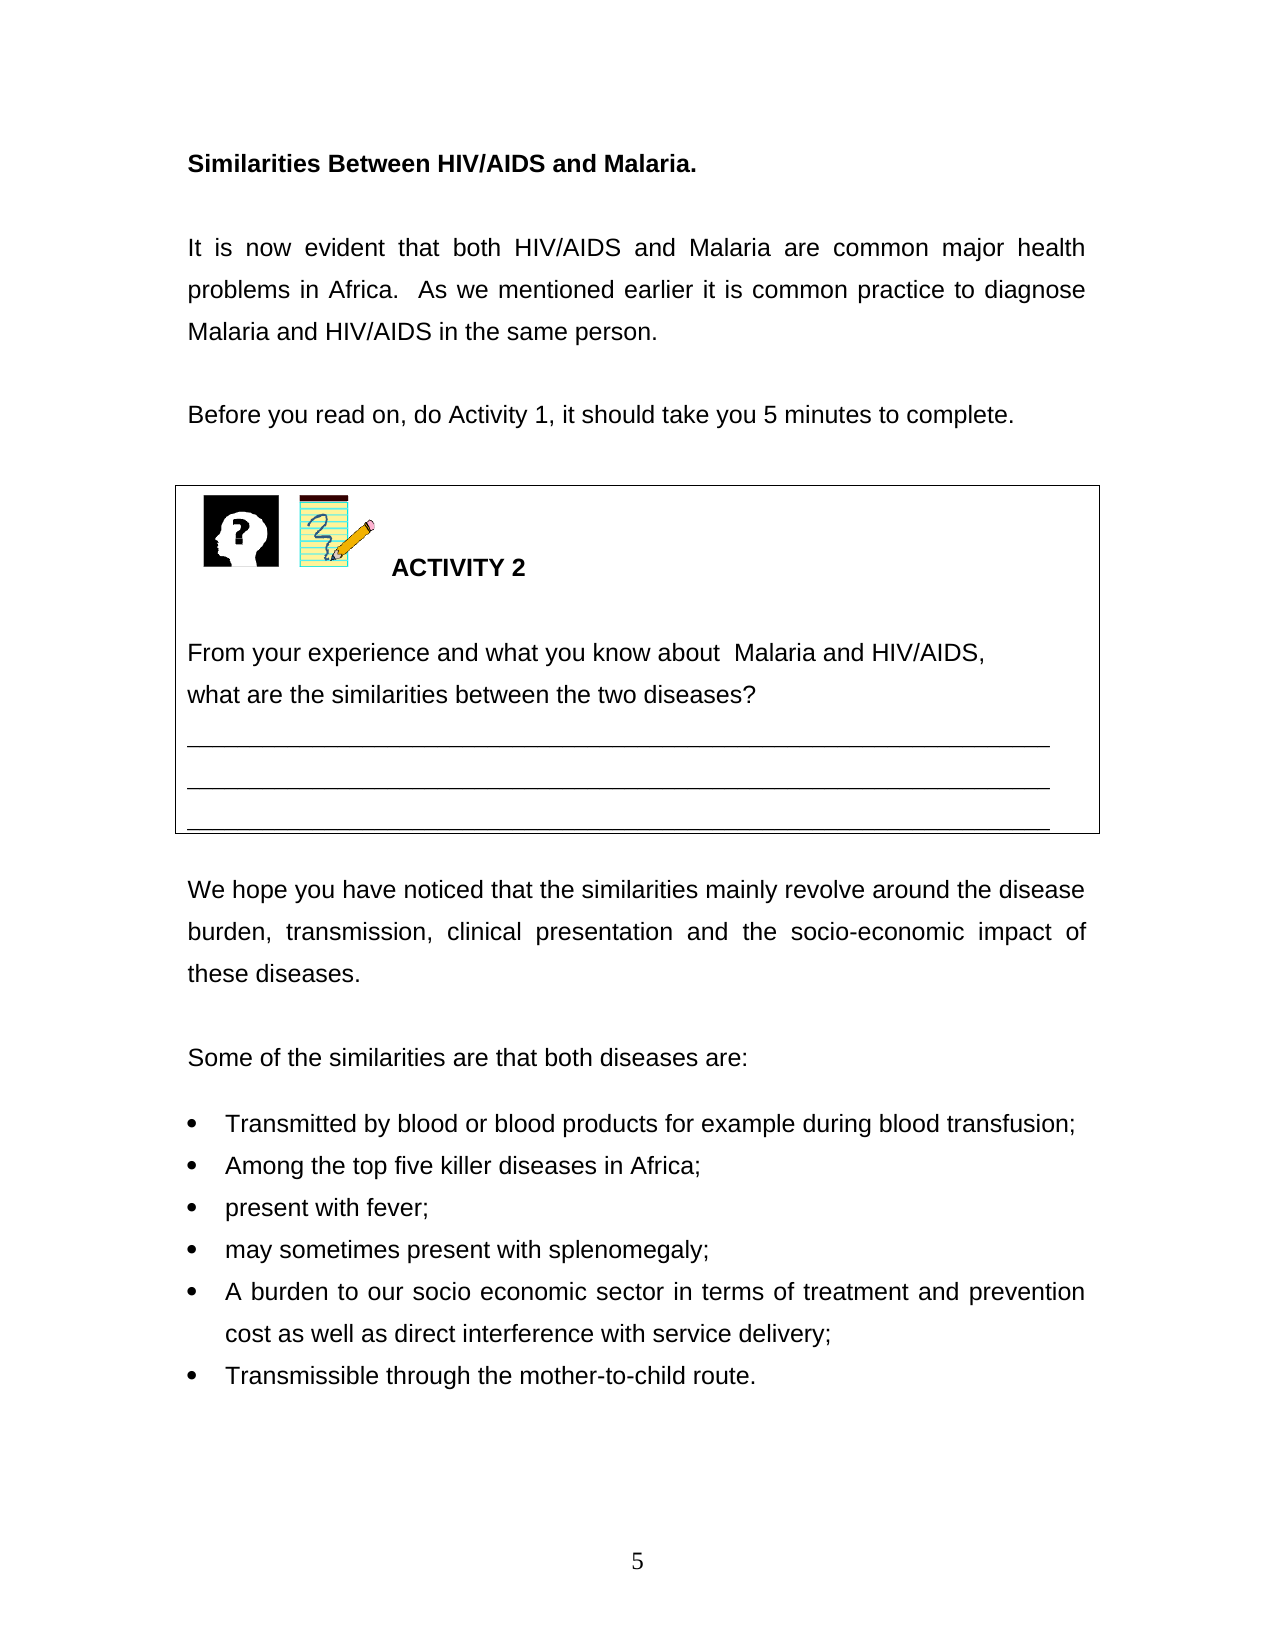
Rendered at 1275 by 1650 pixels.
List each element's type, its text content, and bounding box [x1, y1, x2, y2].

table_header ACTIVITY 2 From your experience and what you know about Malaria and HIV/AIDS, what are the similarities between the two diseases? _____________________________________________________________________ _____________________________________________________________________ _____________________________________________________________________ [176, 486, 1099, 833]
list may sometimes present with splenomegaly; [187, 1236, 1087, 1264]
list Transmissible through the mother-to-child route. [187, 1362, 1087, 1390]
list A burden to our socio economic sector in terms of treatment and prevention cost as well as direct interference with service delivery; [187, 1278, 1087, 1348]
text We hope you have noticed that the similarities mainly revolve around the disease burden, transmission, clinical presentation and the socio-economic impact of these diseases. [187, 876, 1087, 988]
subtitle Similarities Between HIV/AIDS and Malaria. [187, 150, 1087, 178]
list Transmitted by blood or blood products for example during blood transfusion; [187, 1110, 1087, 1138]
list present with fever; [187, 1194, 1087, 1222]
text Before you read on, do Activity 1, it should take you 5 minutes to complete. [187, 401, 1087, 429]
picture [203, 495, 375, 567]
text Some of the similarities are that both diseases are: [187, 1044, 1087, 1072]
text It is now evident that both HIV/AIDS and Malaria are common major health problems in Africa. As we mentioned earlier it is common practice to diagnose Malaria and HIV/AIDS in the same person. [187, 234, 1087, 345]
list Among the top five killer diseases in Africa; [187, 1152, 1087, 1180]
